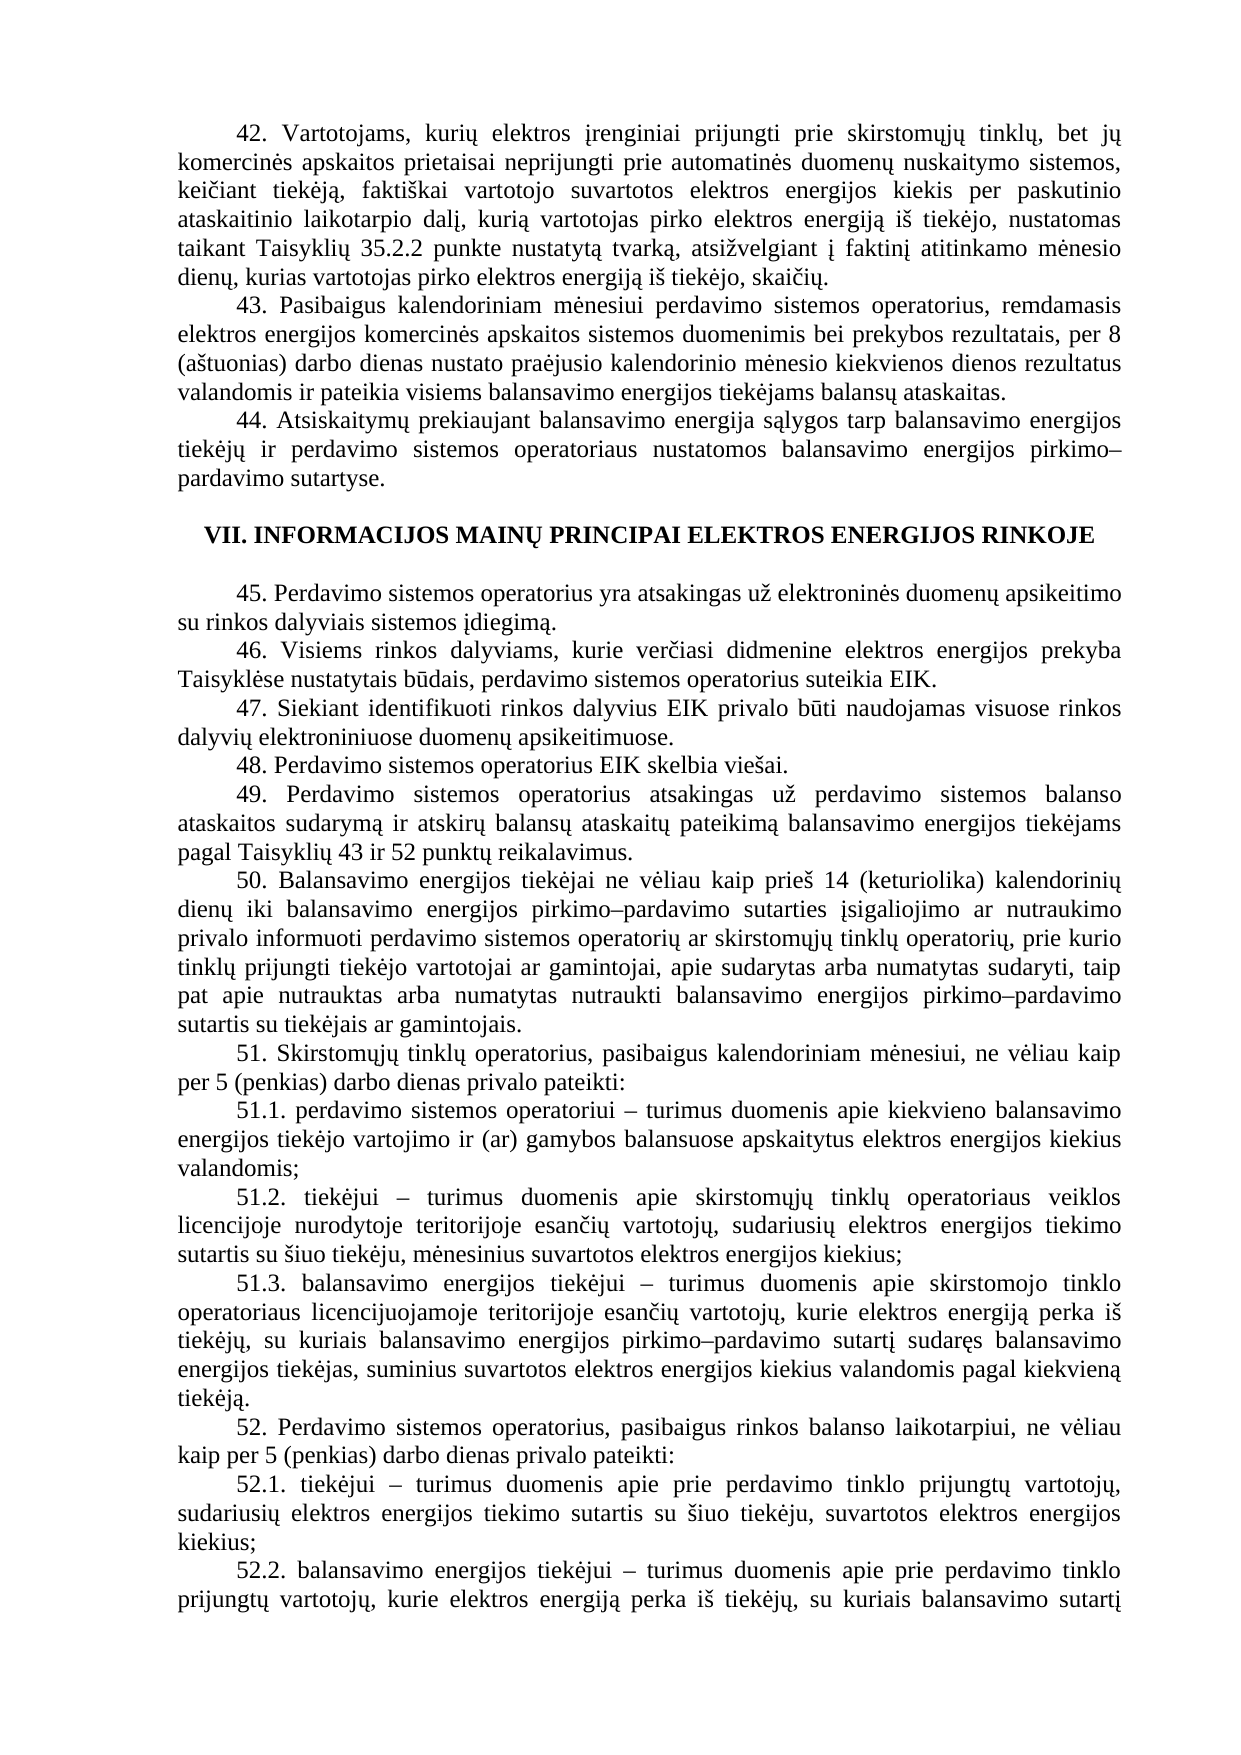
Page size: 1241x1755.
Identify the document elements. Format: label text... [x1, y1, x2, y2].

text 52. Perdavimo sistemos operatorius, pasibaigus rinkos balanso laikotarpiui, ne vėliau kaip per 5 (penkias) darbo dienas privalo pateikti: [177, 1412, 1122, 1469]
text 45. Perdavimo sistemos operatorius yra atsakingas už elektroninės duomenų apsikeitimo su rinkos dalyviais sistemos įdiegimą. [177, 578, 1122, 636]
text 50. Balansavimo energijos tiekėjai ne vėliau kaip prieš 14 (keturiolika) kalendorinių dienų iki balansavimo energijos pirkimo–pardavimo sutarties įsigaliojimo ar nutraukimo privalo informuoti perdavimo sistemos operatorių ar skirstomųjų tinklų operatorių, prie kurio tinklų prijungti tiekėjo vartotojai ar gamintojai, apie sudarytas arba numatytas sudaryti, taip pat apie nutrauktas arba numatytas nutraukti balansavimo energijos pirkimo–pardavimo sutartis su tiekėjais ar gamintojais. [177, 866, 1122, 1038]
text VII. INFORMACIJOS MAINŲ PRINCIPAI ELEKTROS ENERGIJOS RINKOJE [177, 521, 1122, 549]
text 42. Vartotojams, kurių elektros įrenginiai prijungti prie skirstomųjų tinklų, bet jų komercinės apskaitos prietaisai neprijungti prie automatinės duomenų nuskaitymo sistemos, keičiant tiekėją, faktiškai vartotojo suvartotos elektros energijos kiekis per paskutinio ataskaitinio laikotarpio dalį, kurią vartotojas pirko elektros energiją iš tiekėjo, nustatomas taikant Taisyklių 35.2.2 punkte nustatytą tvarką, atsižvelgiant į faktinį atitinkamo mėnesio dienų, kurias vartotojas pirko elektros energiją iš tiekėjo, skaičių. [177, 118, 1122, 291]
text 49. Perdavimo sistemos operatorius atsakingas už perdavimo sistemos balanso ataskaitos sudarymą ir atskirų balansų ataskaitų pateikimą balansavimo energijos tiekėjams pagal Taisyklių 43 ir 52 punktų reikalavimus. [177, 779, 1122, 866]
text 51.2. tiekėjui – turimus duomenis apie skirstomųjų tinklų operatoriaus veiklos licencijoje nurodytoje teritorijoje esančių vartotojų, sudariusių elektros energijos tiekimo sutartis su šiuo tiekėju, mėnesinius suvartotos elektros energijos kiekius; [177, 1182, 1122, 1268]
text 43. Pasibaigus kalendoriniam mėnesiui perdavimo sistemos operatorius, remdamasis elektros energijos komercinės apskaitos sistemos duomenimis bei prekybos rezultatais, per 8 (aštuonias) darbo dienas nustato praėjusio kalendorinio mėnesio kiekvienos dienos rezultatus valandomis ir pateikia visiems balansavimo energijos tiekėjams balansų ataskaitas. [177, 291, 1122, 406]
text 51. Skirstomųjų tinklų operatorius, pasibaigus kalendoriniam mėnesiui, ne vėliau kaip per 5 (penkias) darbo dienas privalo pateikti: [177, 1038, 1122, 1096]
text 48. Perdavimo sistemos operatorius EIK skelbia viešai. [177, 751, 1122, 779]
text 44. Atsiskaitymų prekiaujant balansavimo energija sąlygos tarp balansavimo energijos tiekėjų ir perdavimo sistemos operatoriaus nustatomos balansavimo energijos pirkimo–pardavimo sutartyse. [177, 406, 1122, 492]
text 46. Visiems rinkos dalyviams, kurie verčiasi didmenine elektros energijos prekyba Taisyklėse nustatytais būdais, perdavimo sistemos operatorius suteikia EIK. [177, 636, 1122, 693]
text 52.1. tiekėjui – turimus duomenis apie prie perdavimo tinklo prijungtų vartotojų, sudariusių elektros energijos tiekimo sutartis su šiuo tiekėju, suvartotos elektros energijos kiekius; [177, 1469, 1122, 1556]
text 51.3. balansavimo energijos tiekėjui – turimus duomenis apie skirstomojo tinklo operatoriaus licencijuojamoje teritorijoje esančių vartotojų, kurie elektros energiją perka iš tiekėjų, su kuriais balansavimo energijos pirkimo–pardavimo sutartį sudaręs balansavimo energijos tiekėjas, suminius suvartotos elektros energijos kiekius valandomis pagal kiekvieną tiekėją. [177, 1268, 1122, 1412]
text 47. Siekiant identifikuoti rinkos dalyvius EIK privalo būti naudojamas visuose rinkos dalyvių elektroniniuose duomenų apsikeitimuose. [177, 693, 1122, 751]
text 51.1. perdavimo sistemos operatoriui – turimus duomenis apie kiekvieno balansavimo energijos tiekėjo vartojimo ir (ar) gamybos balansuose apskaitytus elektros energijos kiekius valandomis; [177, 1096, 1122, 1182]
text 52.2. balansavimo energijos tiekėjui – turimus duomenis apie prie perdavimo tinklo prijungtų vartotojų, kurie elektros energiją perka iš tiekėjų, su kuriais balansavimo sutartį [177, 1556, 1122, 1613]
